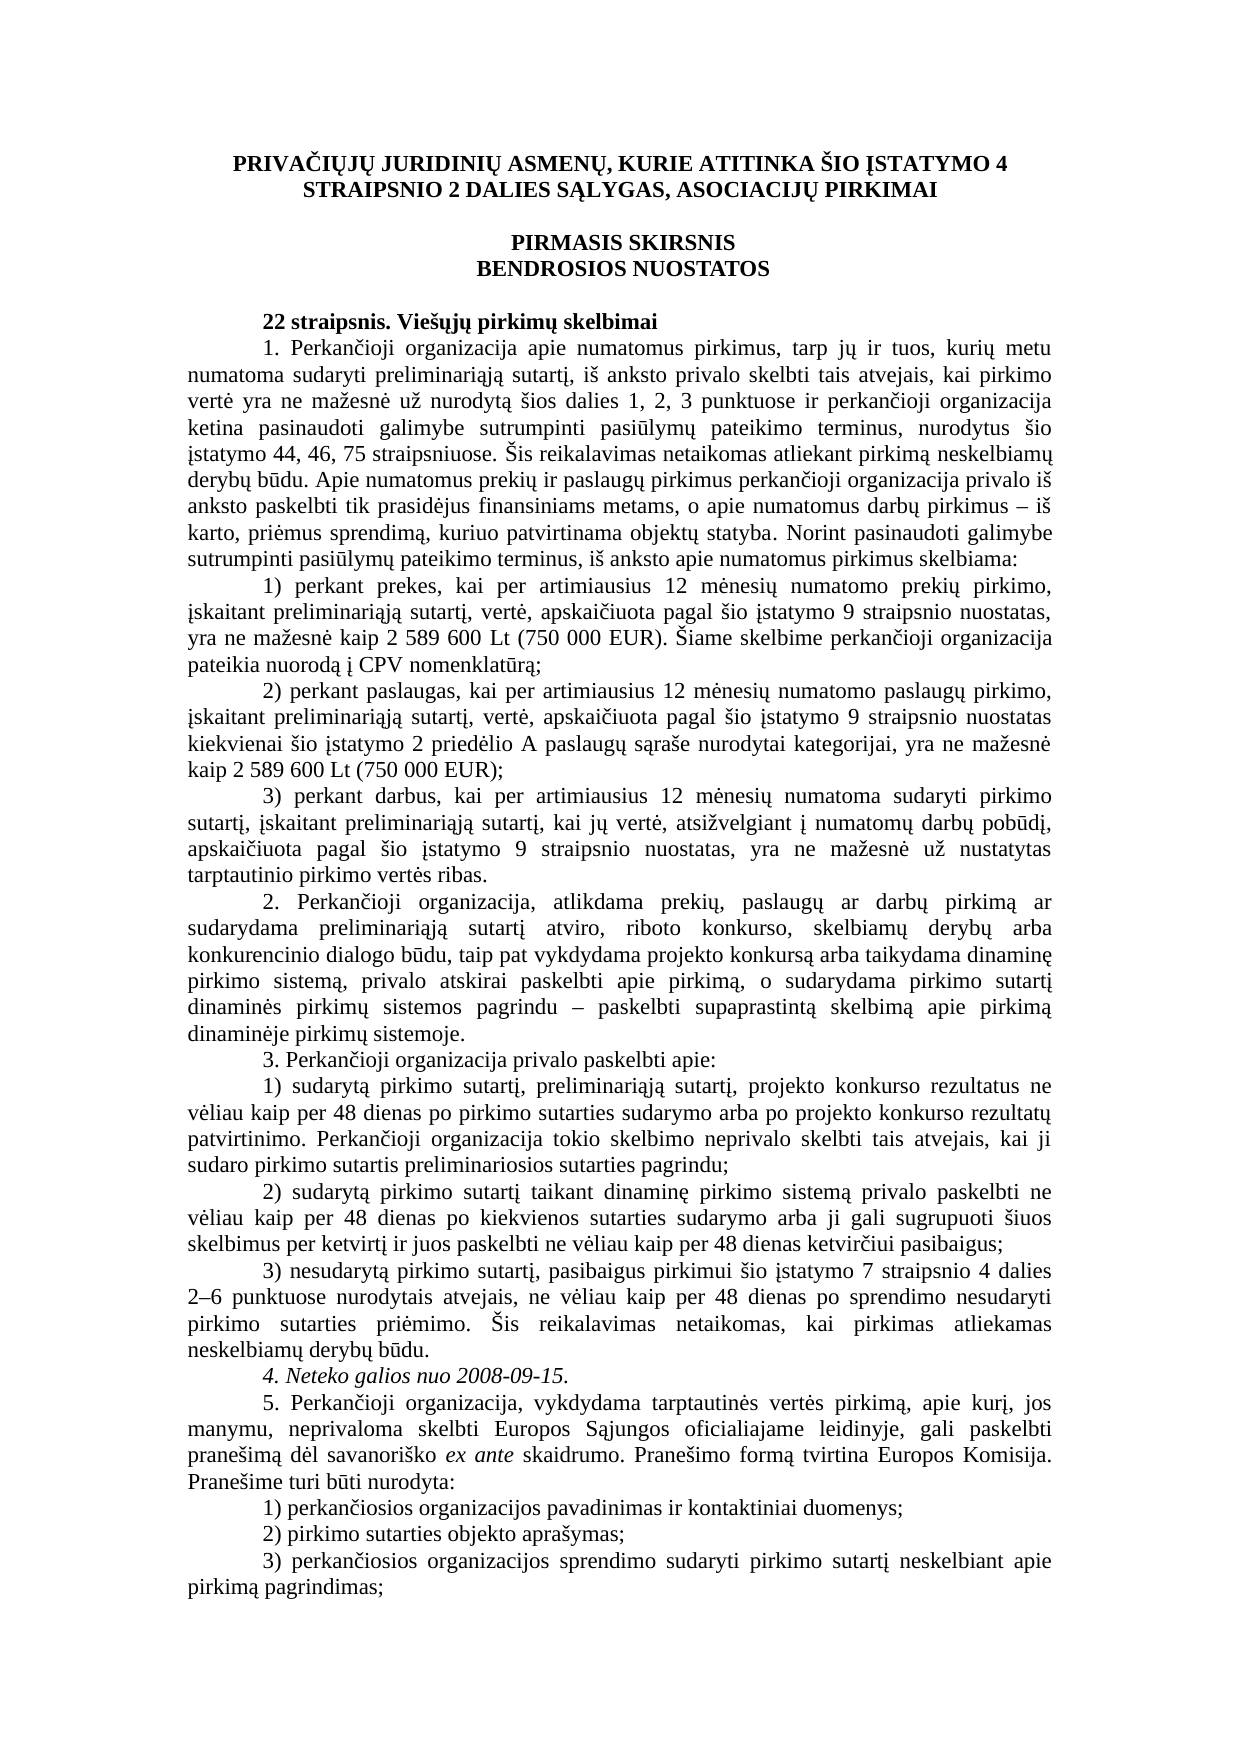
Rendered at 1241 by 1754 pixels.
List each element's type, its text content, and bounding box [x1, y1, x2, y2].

text 3. Perkančioji organizacija privalo paskelbti apie: [187, 1046, 1053, 1072]
text 3) perkančiosios organizacijos sprendimo sudaryti pirkimo sutartį neskelbiant apie pirkimą pagrindimas; [187, 1547, 1053, 1599]
text 2. Perkančioji organizacija, atlikdama prekių, paslaugų ar darbų pirkimą ar sudarydama preliminariąją sutartį atviro, riboto konkurso, skelbiamų derybų arba konkurencinio dialogo būdu, taip pat vykdydama projekto konkursą arba taikydama dinaminę pirkimo sistemą, privalo atskirai paskelbti apie pirkimą, o sudarydama pirkimo sutartį dinaminės pirkimų sistemos pagrindu – paskelbti supaprastintą skelbimą apie pirkimą dinaminėje pirkimų sistemoje. [187, 888, 1053, 1046]
text 5. Perkančioji organizacija, vykdydama tarptautinės vertės pirkimą, apie kurį, jos manymu, neprivaloma skelbti Europos Sąjungos oficialiajame leidinyje, gali paskelbti pranešimą dėl savanoriško ex ante skaidrumo. Pranešimo formą tvirtina Europos Komisija. Pranešime turi būti nurodyta: [187, 1389, 1053, 1494]
text BENDROSIOS NUOSTATOS [187, 255, 1053, 282]
text 2) pirkimo sutarties objekto aprašymas; [187, 1520, 1053, 1547]
text 4. Neteko galios nuo 2008-09-15. [187, 1362, 1053, 1389]
text 1) sudarytą pirkimo sutartį, preliminariąją sutartį, projekto konkurso rezultatus ne vėliau kaip per 48 dienas po pirkimo sutarties sudarymo arba po projekto konkurso rezultatų patvirtinimo. Perkančioji organizacija tokio skelbimo neprivalo skelbti tais atvejais, kai ji sudaro pirkimo sutartis preliminariosios sutarties pagrindu; [187, 1072, 1053, 1178]
text 22 straipsnis. Viešųjų pirkimų skelbimai [187, 308, 1053, 334]
text PRIVAČIŲJŲ JURIDINIŲ ASMENŲ, kurie atitinka šio įstatymo 4 straipsnio 2 dalies sąlygas, ASOCIACIJŲ PIRKIMAI [187, 150, 1053, 203]
text PIRMASIS SKIRSNIS [187, 229, 1053, 255]
text 2) sudarytą pirkimo sutartį taikant dinaminę pirkimo sistemą privalo paskelbti ne vėliau kaip per 48 dienas po kiekvienos sutarties sudarymo arba ji gali sugrupuoti šiuos skelbimus per ketvirtį ir juos paskelbti ne vėliau kaip per 48 dienas ketvirčiui pasibaigus; [187, 1178, 1053, 1257]
text 2) perkant paslaugas, kai per artimiausius 12 mėnesių numatomo paslaugų pirkimo, įskaitant preliminariąją sutartį, vertė, apskaičiuota pagal šio įstatymo 9 straipsnio nuostatas kiekvienai šio įstatymo 2 priedėlio A paslaugų sąraše nurodytai kategorijai, yra ne mažesnė kaip 2 589 600 Lt (750 000 EUR); [187, 677, 1053, 782]
text 1) perkančiosios organizacijos pavadinimas ir kontaktiniai duomenys; [187, 1494, 1053, 1520]
text 1) perkant prekes, kai per artimiausius 12 mėnesių numatomo prekių pirkimo, įskaitant preliminariąją sutartį, vertė, apskaičiuota pagal šio įstatymo 9 straipsnio nuostatas, yra ne mažesnė kaip 2 589 600 Lt (750 000 EUR). Šiame skelbime perkančioji organizacija pateikia nuorodą į CPV nomenklatūrą; [187, 572, 1053, 677]
text 3) perkant darbus, kai per artimiausius 12 mėnesių numatoma sudaryti pirkimo sutartį, įskaitant preliminariąją sutartį, kai jų vertė, atsižvelgiant į numatomų darbų pobūdį, apskaičiuota pagal šio įstatymo 9 straipsnio nuostatas, yra ne mažesnė už nustatytas tarptautinio pirkimo vertės ribas. [187, 782, 1053, 888]
text 1. Perkančioji organizacija apie numatomus pirkimus, tarp jų ir tuos, kurių metu numatoma sudaryti preliminariąją sutartį, iš anksto privalo skelbti tais atvejais, kai pirkimo vertė yra ne mažesnė už nurodytą šios dalies 1, 2, 3 punktuose ir perkančioji organizacija ketina pasinaudoti galimybe sutrumpinti pasiūlymų pateikimo terminus, nurodytus šio įstatymo 44, 46, 75 straipsniuose. Šis reikalavimas netaikomas atliekant pirkimą neskelbiamų derybų būdu. Apie numatomus prekių ir paslaugų pirkimus perkančioji organizacija privalo iš anksto paskelbti tik prasidėjus finansiniams metams, o apie numatomus darbų pirkimus – iš karto, priėmus sprendimą, kuriuo patvirtinama objektų statyba. Norint pasinaudoti galimybe sutrumpinti pasiūlymų pateikimo terminus, iš anksto apie numatomus pirkimus skelbiama: [187, 334, 1053, 572]
text 3) nesudarytą pirkimo sutartį, pasibaigus pirkimui šio įstatymo 7 straipsnio 4 dalies 2–6 punktuose nurodytais atvejais, ne vėliau kaip per 48 dienas po sprendimo nesudaryti pirkimo sutarties priėmimo. Šis reikalavimas netaikomas, kai pirkimas atliekamas neskelbiamų derybų būdu. [187, 1257, 1053, 1362]
